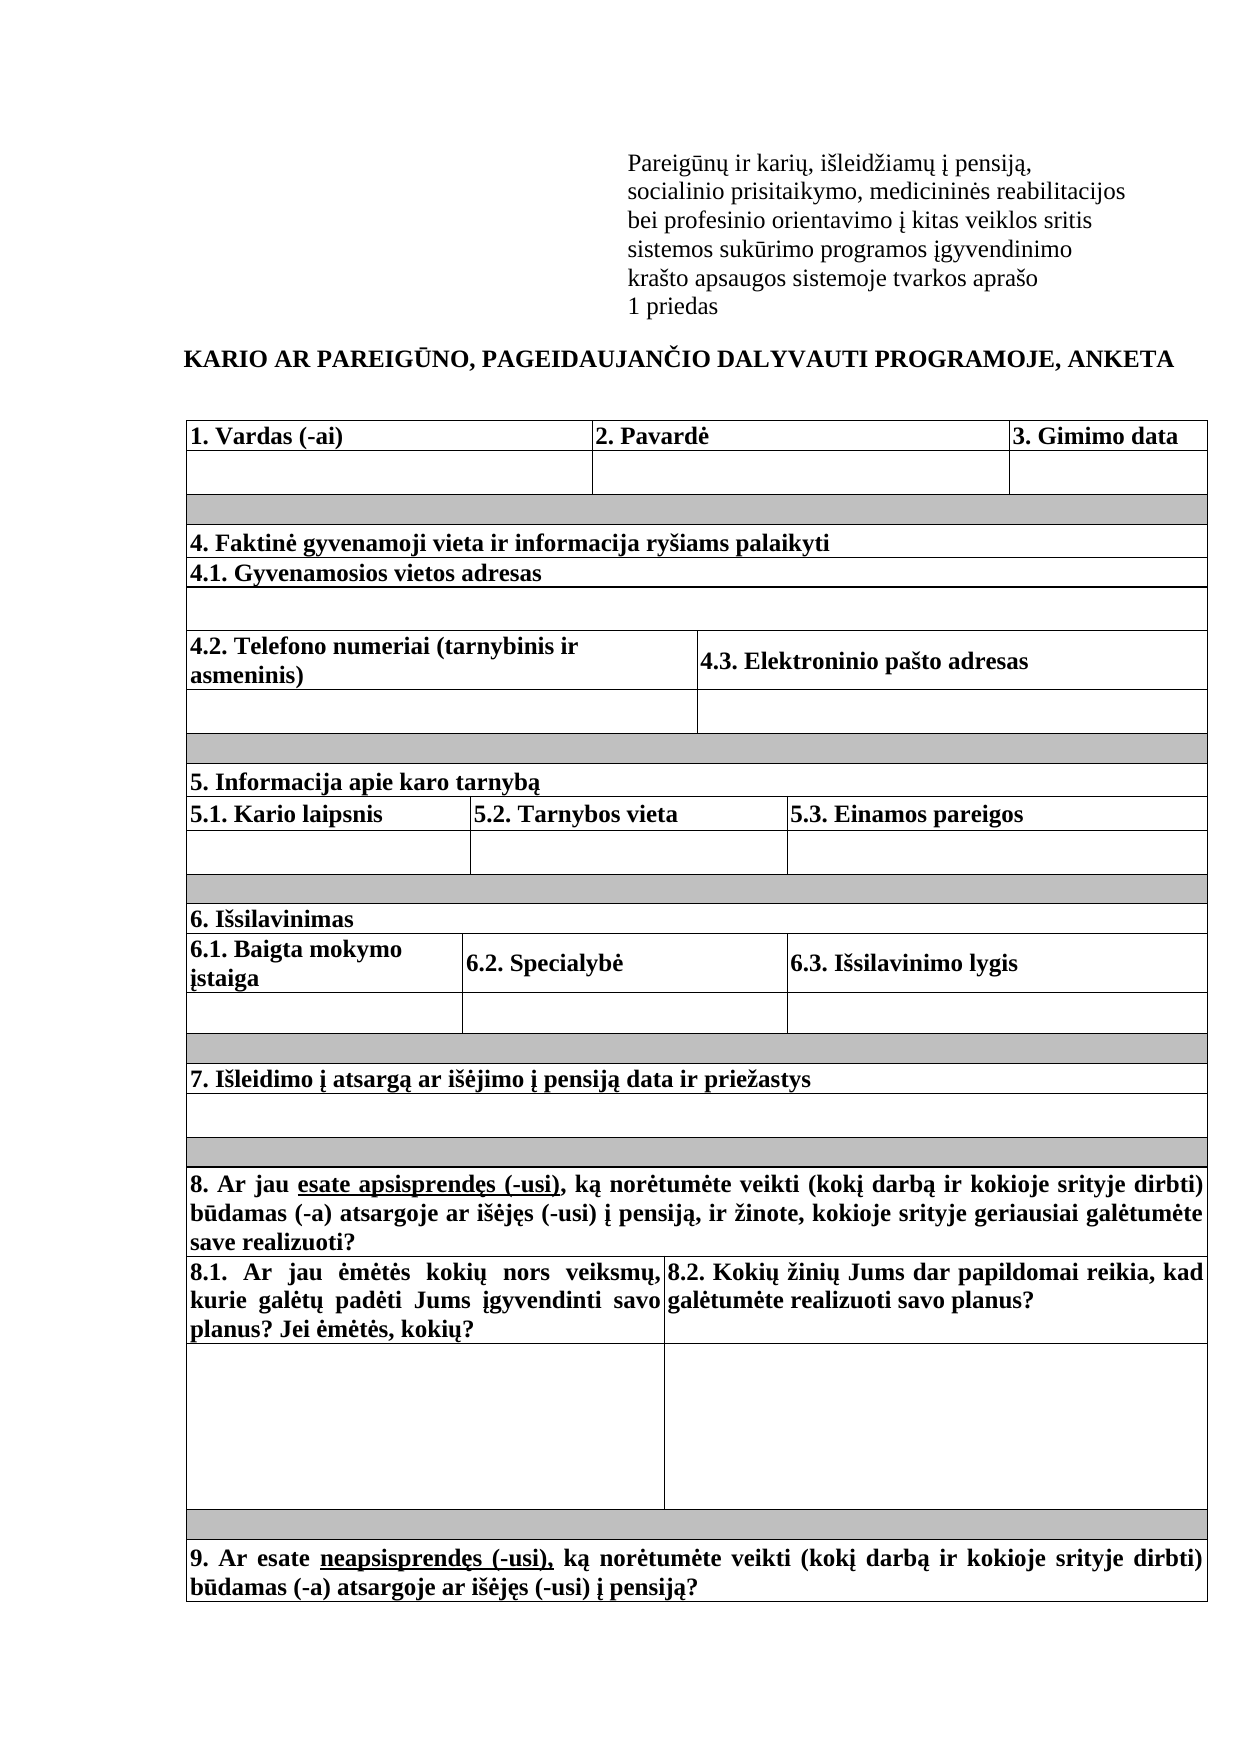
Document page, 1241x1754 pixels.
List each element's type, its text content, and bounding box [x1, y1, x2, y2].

table_cell [788, 993, 1207, 1033]
table_cell [187, 406, 1207, 420]
table_cell 3. Gimimo data [1010, 421, 1207, 450]
table_cell 6.1. Baigta mokymo įstaiga [187, 934, 462, 992]
text 1 priedas [552, 291, 1181, 320]
table_cell [187, 1510, 1207, 1539]
table_cell 5. Informacija apie karo tarnybą [187, 764, 1207, 796]
table_cell [1010, 451, 1207, 494]
table_cell 6. Išsilavinimas [187, 904, 1207, 933]
text krašto apsaugos sistemoje tvarkos aprašo [552, 263, 1181, 291]
table_cell [788, 831, 1207, 873]
table_cell [187, 690, 697, 733]
table_cell [187, 451, 592, 494]
table_cell [471, 831, 787, 873]
table_cell 4.2. Telefono numeriai (tarnybinis ir asmeninis) [187, 631, 697, 689]
table_cell 5.3. Einamos pareigos [788, 797, 1207, 829]
table_cell [187, 1344, 664, 1509]
table_cell 4.3. Elektroninio pašto adresas [698, 631, 1207, 689]
table_cell 2. Pavardė [593, 421, 1009, 450]
table_cell [187, 875, 1207, 903]
text Pareigūnų ir karių, išleidžiamų į pensiją, [552, 148, 1181, 176]
table_cell 5.2. Tarnybos vieta [471, 797, 787, 829]
table_cell [665, 1344, 1207, 1509]
table_cell [187, 495, 1207, 524]
table_cell [187, 734, 1207, 763]
table_cell [187, 993, 462, 1033]
table_cell [187, 1094, 1207, 1137]
table_cell 8.2. Kokių žinių Jums dar papildomai reikia, kad galėtumėte realizuoti savo planus? [665, 1257, 1207, 1343]
table_header [187, 373, 1207, 406]
text bei profesinio orientavimo į kitas veiklos sritis [627, 205, 1181, 234]
table_cell 9. Ar esate neapsisprendęs (-usi), ką norėtumėte veikti (kokį darbą ir kokioje srityje dirbti) būdamas (-a) atsargoje ar išėjęs (-usi) į pensiją? [187, 1540, 1207, 1601]
table_cell 1. Vardas (-ai) [187, 421, 592, 450]
table_cell [187, 831, 470, 873]
table_cell [187, 588, 1207, 630]
table_cell 8. Ar jau esate apsisprendęs (-usi), ką norėtumėte veikti (kokį darbą ir kokioje srityje dirbti) būdamas (-a) atsargoje ar išėjęs (-usi) į pensiją, ir žinote, kokioje srityje geriausiai galėtumėte save realizuoti? [187, 1168, 1207, 1256]
text KARIO AR PAREIGŪNO, PAGEIDAUJANČIO DALYVAUTI PROGRAMOJE, ANKETA [177, 344, 1181, 373]
table_cell [698, 690, 1207, 733]
table_cell 5.1. Kario laipsnis [187, 797, 470, 829]
text sistemos sukūrimo programos įgyvendinimo [627, 234, 1181, 263]
table_cell [593, 451, 1009, 494]
table_cell 7. Išleidimo į atsargą ar išėjimo į pensiją data ir priežastys [187, 1064, 1207, 1093]
text socialinio prisitaikymo, medicininės reabilitacijos [627, 176, 1181, 205]
table_cell 4.1. Gyvenamosios vietos adresas [187, 558, 1207, 586]
table_cell 6.3. Išsilavinimo lygis [788, 934, 1207, 992]
table_cell 4. Faktinė gyvenamoji vieta ir informacija ryšiams palaikyti [187, 525, 1207, 557]
table_cell 8.1. Ar jau ėmėtės kokių nors veiksmų, kurie galėtų padėti Jums įgyvendinti savo planus? Jei ėmėtės, kokių? [187, 1257, 664, 1343]
table_cell 6.2. Specialybė [463, 934, 787, 992]
table_cell [187, 1034, 1207, 1063]
table_cell [187, 1138, 1207, 1166]
table_cell [463, 993, 787, 1033]
